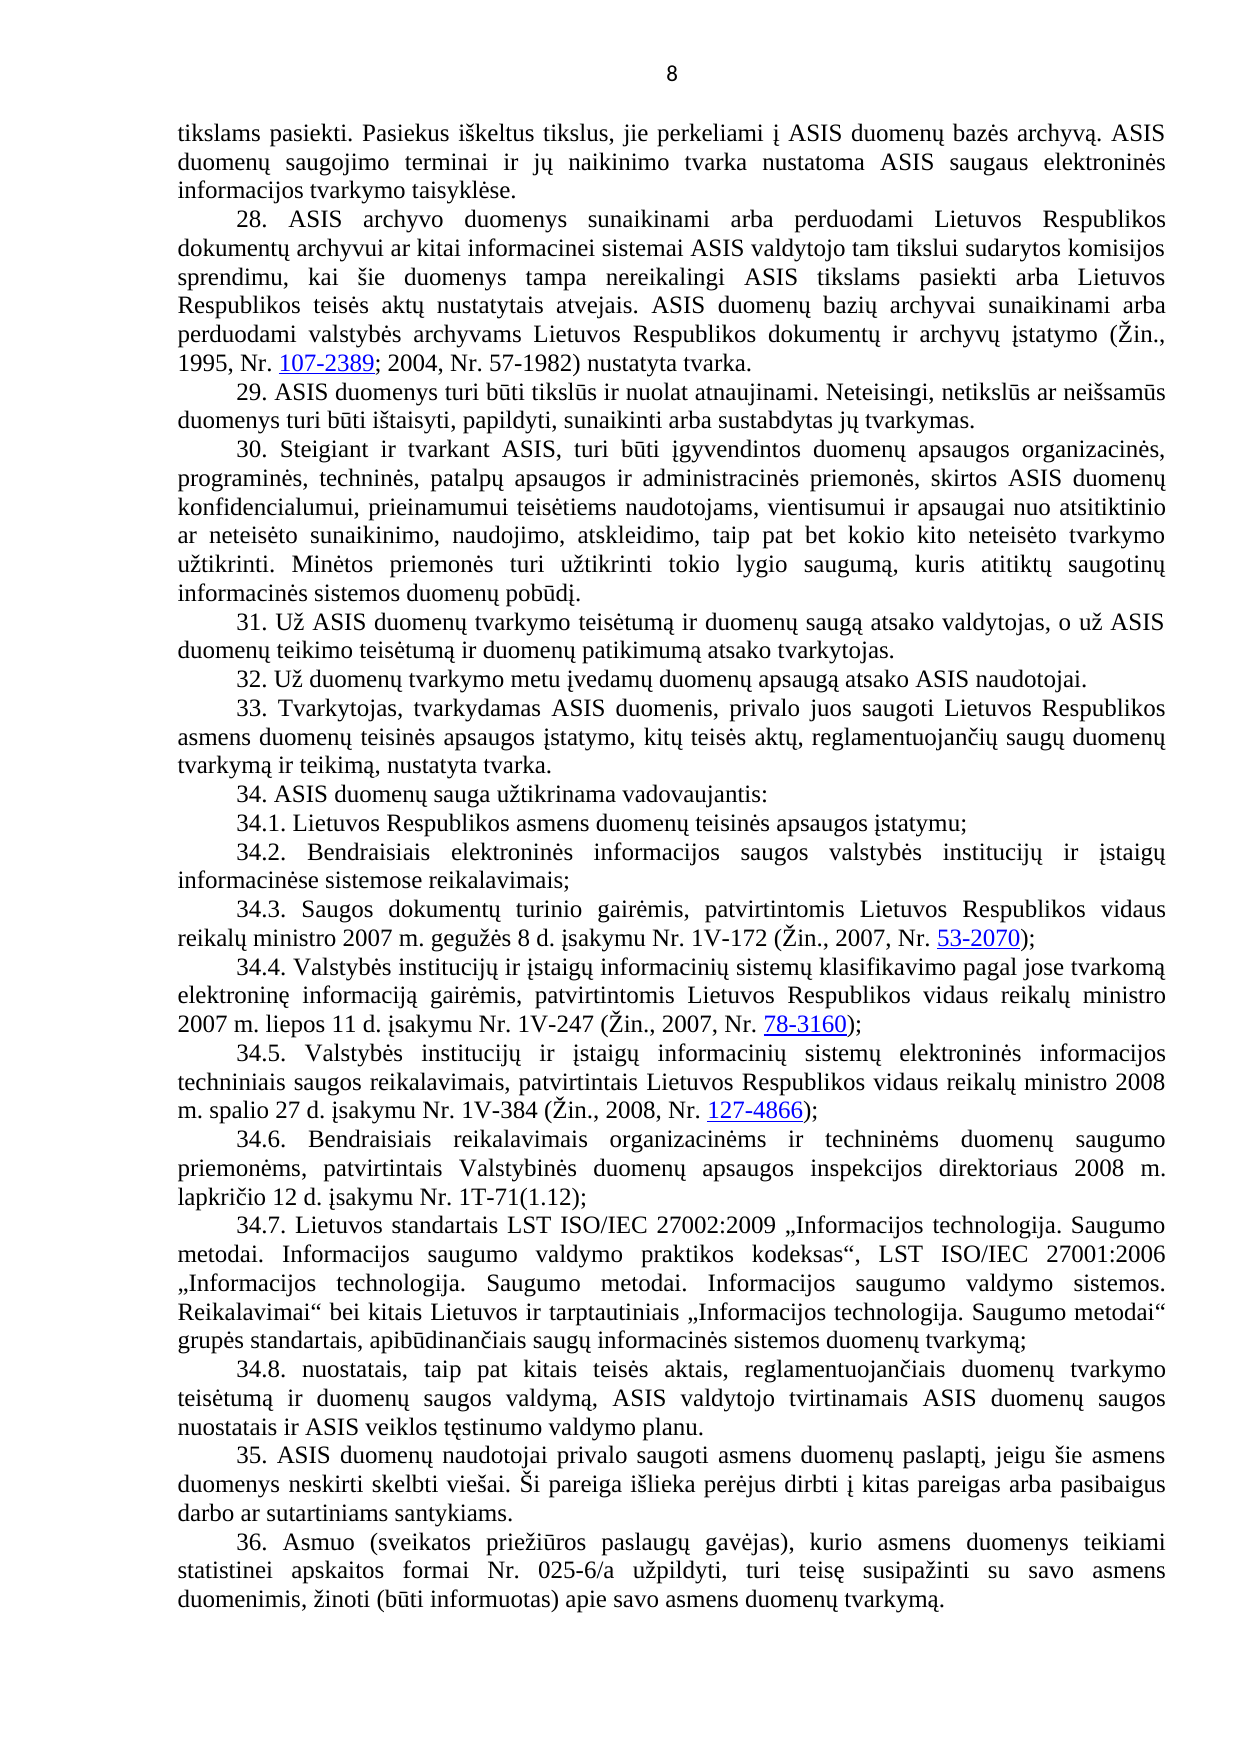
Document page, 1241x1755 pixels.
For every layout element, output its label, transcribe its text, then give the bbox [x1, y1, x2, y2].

text 34. ASIS duomenų sauga užtikrinama vadovaujantis: [177, 779, 1167, 808]
text 34.8. nuostatais, taip pat kitais teisės aktais, reglamentuojančiais duomenų tvarkymo teisėtumą ir duomenų saugos valdymą, ASIS valdytojo tvirtinamais ASIS duomenų saugos nuostatais ir ASIS veiklos tęstinumo valdymo planu. [177, 1354, 1167, 1441]
text 28. ASIS archyvo duomenys sunaikinami arba perduodami Lietuvos Respublikos dokumentų archyvui ar kitai informacinei sistemai ASIS valdytojo tam tikslui sudarytos komisijos sprendimu, kai šie duomenys tampa nereikalingi ASIS tikslams pasiekti arba Lietuvos Respublikos teisės aktų nustatytais atvejais. ASIS duomenų bazių archyvai sunaikinami arba perduodami valstybės archyvams Lietuvos Respublikos dokumentų ir archyvų įstatymo (Žin., 1995, Nr. 107-2389; 2004, Nr. 57-1982) nustatyta tvarka. [177, 204, 1167, 377]
text 34.3. Saugos dokumentų turinio gairėmis, patvirtintomis Lietuvos Respublikos vidaus reikalų ministro 2007 m. gegužės 8 d. įsakymu Nr. 1V-172 (Žin., 2007, Nr. 53-2070); [177, 894, 1167, 952]
text 30. Steigiant ir tvarkant ASIS, turi būti įgyvendintos duomenų apsaugos organizacinės, programinės, techninės, patalpų apsaugos ir administracinės priemonės, skirtos ASIS duomenų konfidencialumui, prieinamumui teisėtiems naudotojams, vientisumui ir apsaugai nuo atsitiktinio ar neteisėto sunaikinimo, naudojimo, atskleidimo, taip pat bet kokio kito neteisėto tvarkymo užtikrinti. Minėtos priemonės turi užtikrinti tokio lygio saugumą, kuris atitiktų saugotinų informacinės sistemos duomenų pobūdį. [177, 434, 1167, 607]
text 33. Tvarkytojas, tvarkydamas ASIS duomenis, privalo juos saugoti Lietuvos Respublikos asmens duomenų teisinės apsaugos įstatymo, kitų teisės aktų, reglamentuojančių saugų duomenų tvarkymą ir teikimą, nustatyta tvarka. [177, 693, 1167, 779]
text 34.1. Lietuvos Respublikos asmens duomenų teisinės apsaugos įstatymu; [177, 808, 1167, 837]
text 29. ASIS duomenys turi būti tikslūs ir nuolat atnaujinami. Neteisingi, netikslūs ar neišsamūs duomenys turi būti ištaisyti, papildyti, sunaikinti arba sustabdytas jų tvarkymas. [177, 377, 1167, 434]
text 32. Už duomenų tvarkymo metu įvedamų duomenų apsaugą atsako ASIS naudotojai. [177, 664, 1167, 693]
text 34.4. Valstybės institucijų ir įstaigų informacinių sistemų klasifikavimo pagal jose tvarkomą elektroninę informaciją gairėmis, patvirtintomis Lietuvos Respublikos vidaus reikalų ministro 2007 m. liepos 11 d. įsakymu Nr. 1V-247 (Žin., 2007, Nr. 78-3160); [177, 952, 1167, 1038]
text 34.2. Bendraisiais elektroninės informacijos saugos valstybės institucijų ir įstaigų informacinėse sistemose reikalavimais; [177, 837, 1167, 894]
text 34.7. Lietuvos standartais LST ISO/IEC 27002:2009 „Informacijos technologija. Saugumo metodai. Informacijos saugumo valdymo praktikos kodeksas“, LST ISO/IEC 27001:2006 „Informacijos technologija. Saugumo metodai. Informacijos saugumo valdymo sistemos. Reikalavimai“ bei kitais Lietuvos ir tarptautiniais „Informacijos technologija. Saugumo metodai“ grupės standartais, apibūdinančiais saugų informacinės sistemos duomenų tvarkymą; [177, 1211, 1167, 1354]
text 34.6. Bendraisiais reikalavimais organizacinėms ir techninėms duomenų saugumo priemonėms, patvirtintais Valstybinės duomenų apsaugos inspekcijos direktoriaus 2008 m. lapkričio 12 d. įsakymu Nr. 1T-71(1.12); [177, 1124, 1167, 1211]
text 36. Asmuo (sveikatos priežiūros paslaugų gavėjas), kurio asmens duomenys teikiami statistinei apskaitos formai Nr. 025-6/a užpildyti, turi teisę susipažinti su savo asmens duomenimis, žinoti (būti informuotas) apie savo asmens duomenų tvarkymą. [177, 1527, 1167, 1613]
text 31. Už ASIS duomenų tvarkymo teisėtumą ir duomenų saugą atsako valdytojas, o už ASIS duomenų teikimo teisėtumą ir duomenų patikimumą atsako tvarkytojas. [177, 607, 1167, 664]
text tikslams pasiekti. Pasiekus iškeltus tikslus, jie perkeliami į ASIS duomenų bazės archyvą. ASIS duomenų saugojimo terminai ir jų naikinimo tvarka nustatoma ASIS saugaus elektroninės informacijos tvarkymo taisyklėse. [177, 118, 1167, 204]
text 34.5. Valstybės institucijų ir įstaigų informacinių sistemų elektroninės informacijos techniniais saugos reikalavimais, patvirtintais Lietuvos Respublikos vidaus reikalų ministro 2008 m. spalio 27 d. įsakymu Nr. 1V-384 (Žin., 2008, Nr. 127-4866); [177, 1038, 1167, 1124]
text 35. ASIS duomenų naudotojai privalo saugoti asmens duomenų paslaptį, jeigu šie asmens duomenys neskirti skelbti viešai. Ši pareiga išlieka perėjus dirbti į kitas pareigas arba pasibaigus darbo ar sutartiniams santykiams. [177, 1441, 1167, 1527]
